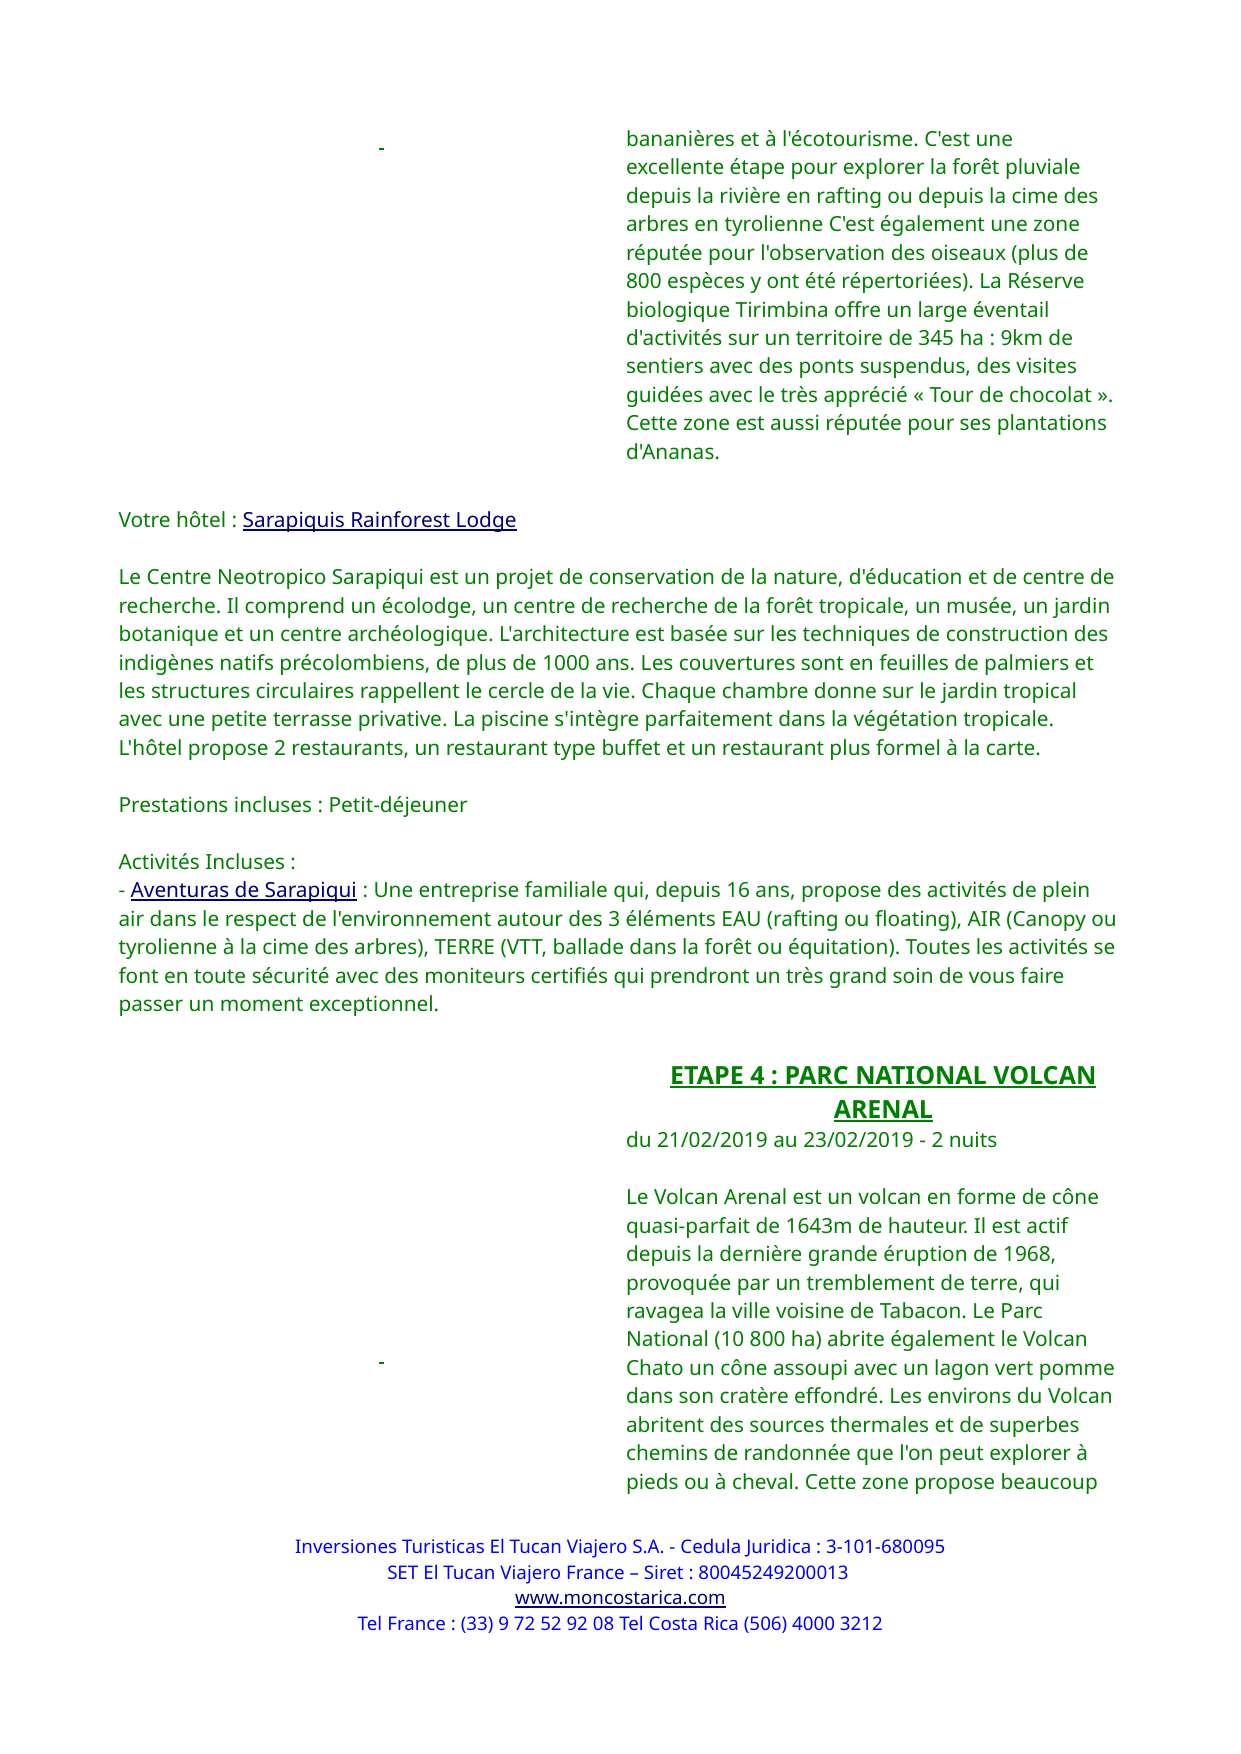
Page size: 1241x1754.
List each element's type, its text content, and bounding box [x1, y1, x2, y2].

text - Aventuras de Sarapiqui : Une entreprise familiale qui, depuis 16 ans, propose des activités de plein air dans le respect de l'environnement autour des 3 éléments EAU (rafting ou floating), AIR (Canopy ou tyrolienne à la cime des arbres), TERRE (VTT, ballade dans la forêt ou équitation). Toutes les activités se font en toute sécurité avec des moniteurs certifiés qui prendront un très grand soin de vous faire passer un moment exceptionnel. [118, 875, 1122, 1018]
table_header [118, 118, 620, 471]
text Votre hôtel : Sarapiquis Rainforest Lodge [118, 505, 1122, 533]
text Le Centre Neotropico Sarapiqui est un projet de conservation de la nature, d'éducation et de centre de recherche. Il comprend un écolodge, un centre de recherche de la forêt tropicale, un musée, un jardin botanique et un centre archéologique. L'architecture est basée sur les techniques de construction des indigènes natifs précolombiens, de plus de 1000 ans. Les couvertures sont en feuilles de palmiers et les structures circulaires rappellent le cercle de la vie. Chaque chambre donne sur le jardin tropical avec une petite terrasse privative. La piscine s'intègre parfaitement dans la végétation tropicale. L'hôtel propose 2 restaurants, un restaurant type buffet et un restaurant plus formel à la carte. [118, 562, 1122, 761]
text Activités Incluses : [118, 847, 1122, 875]
table_header [118, 1052, 620, 1501]
text Prestations incluses : Petit-déjeuner [118, 790, 1122, 818]
table_header ETAPE 4 : PARC NATIONAL VOLCAN ARENAL du 21/02/2019 au 23/02/2019 - 2 nuits Le Volcan Arenal est un volcan en forme de cône quasi-parfait de 1643m de hauteur. Il est actif depuis la dernière grande éruption de 1968, provoquée par un tremblement de terre, qui ravagea la ville voisine de Tabacon. Le Parc National (10 800 ha) abrite également le Volcan Chato un cône assoupi avec un lagon vert pomme dans son cratère effondré. Les environs du Volcan abritent des sources thermales et de superbes chemins de randonnée que l'on peut explorer à pieds ou à cheval. Cette zone propose beaucoup [620, 1052, 1122, 1501]
table_header bananières et à l'écotourisme. C'est une excellente étape pour explorer la forêt pluviale depuis la rivière en rafting ou depuis la cime des arbres en tyrolienne C'est également une zone réputée pour l'observation des oiseaux (plus de 800 espèces y ont été répertoriées). La Réserve biologique Tirimbina offre un large éventail d'activités sur un territoire de 345 ha : 9km de sentiers avec des ponts suspendus, des visites guidées avec le très apprécié « Tour de chocolat ». Cette zone est aussi réputée pour ses plantations d'Ananas. [620, 118, 1122, 471]
